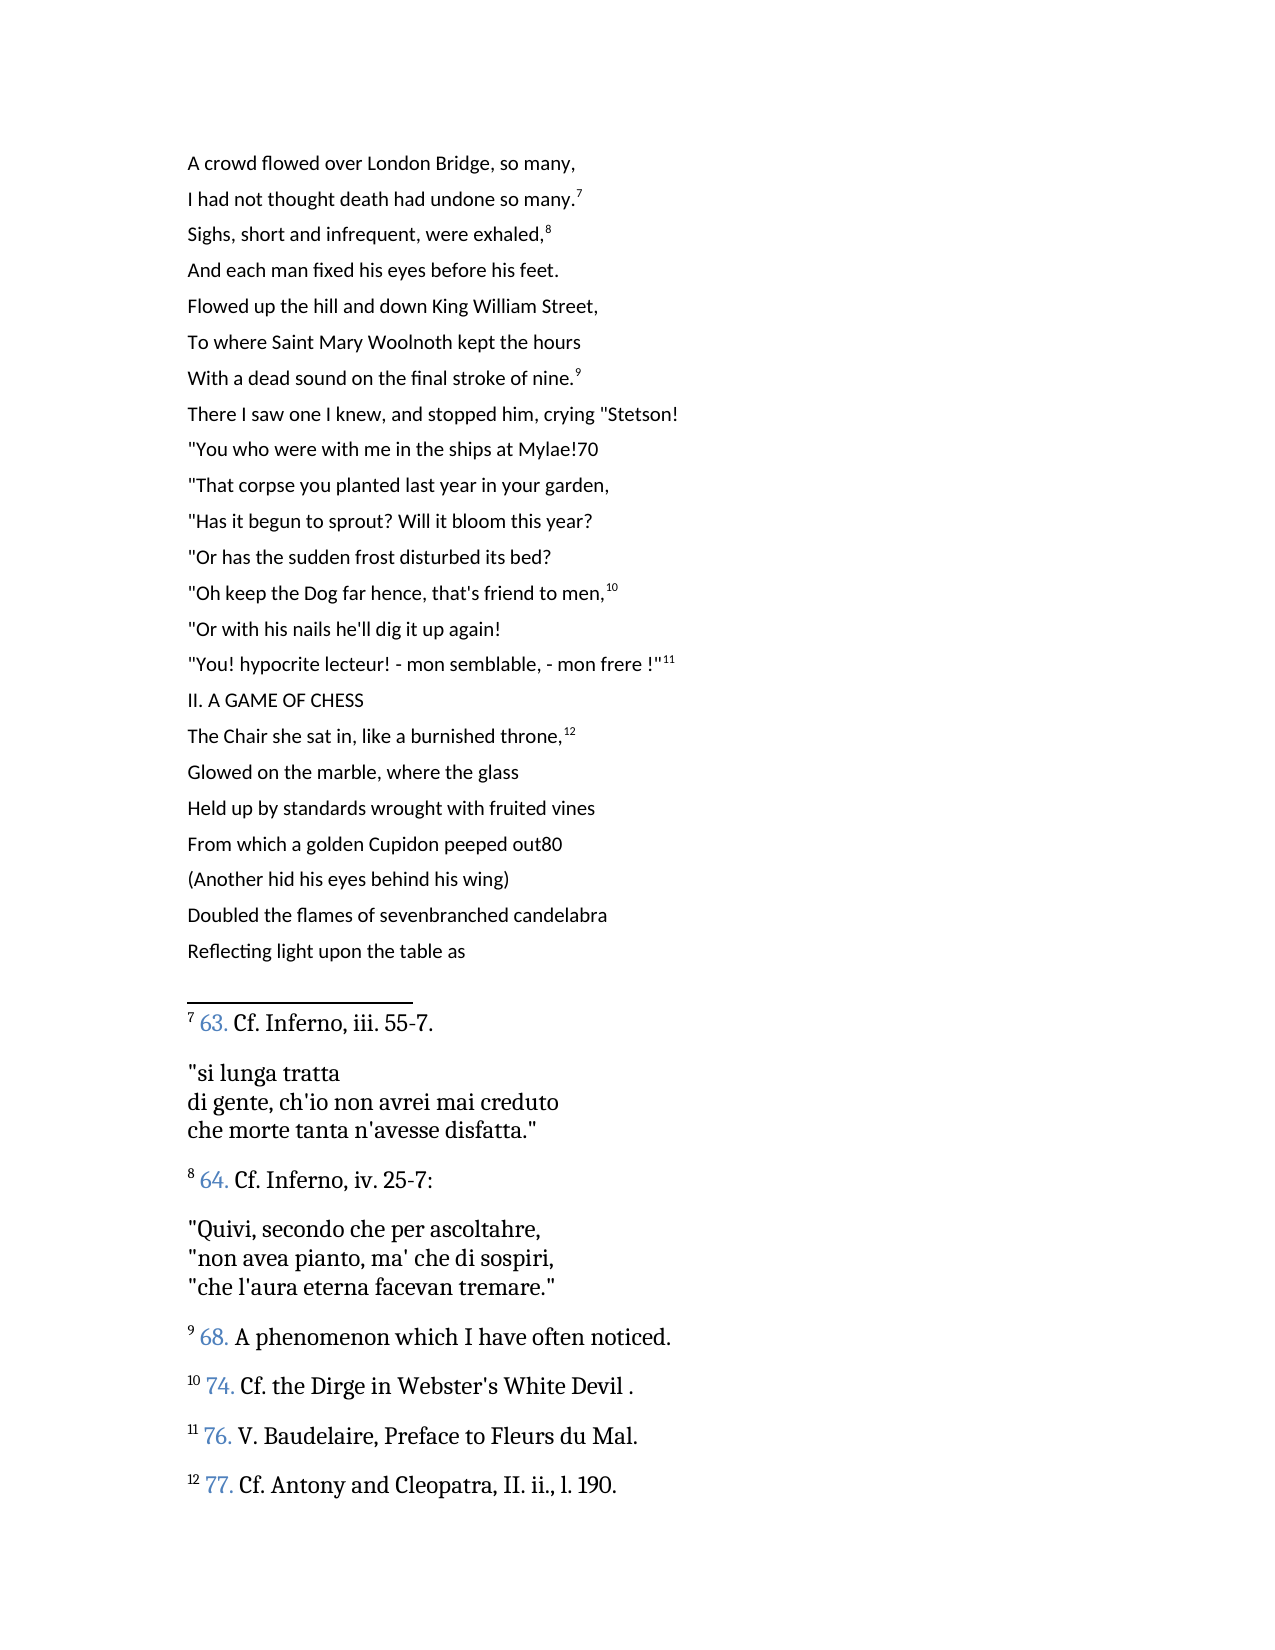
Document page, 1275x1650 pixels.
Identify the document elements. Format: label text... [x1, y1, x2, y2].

text To where Saint Mary Woolnoth kept the hours [187, 329, 1087, 354]
text With a dead sound on the final stroke of nine. [187, 365, 1087, 390]
text 64. Cf. Inferno, iv. 25-7: [187, 1166, 1087, 1194]
text Held up by standards wrought with fruited vines [187, 795, 1087, 820]
text "That corpse you planted last year in your garden, [187, 472, 1087, 498]
text Doubled the flames of sevenbranched candelabra [187, 902, 1087, 928]
text Sighs, short and infrequent, were exhaled, [187, 222, 1087, 247]
text Glowed on the marble, where the glass [187, 759, 1087, 784]
text 76. V. Baudelaire, Preface to Fleurs du Mal. [187, 1422, 1087, 1450]
text From which a golden Cupidon peeped out80 [187, 831, 1087, 856]
text II. A GAME OF CHESS [187, 687, 1087, 713]
text "si lunga tratta di gente, ch'io non avrei mai creduto che morte tanta n'avesse disfatta." [187, 1059, 1087, 1145]
text 63. Cf. Inferno, iii. 55-7. [187, 1009, 1087, 1038]
text "Or with his nails he'll dig it up again! [187, 616, 1087, 641]
text "Or has the sudden frost disturbed its bed? [187, 544, 1087, 569]
text There I saw one I knew, and stopped him, crying "Stetson! [187, 401, 1087, 426]
text 74. Cf. the Dirge in Webster's White Devil . [187, 1372, 1087, 1401]
text "Oh keep the Dog far hence, that's friend to men, [187, 580, 1087, 605]
text (Another hid his eyes behind his wing) [187, 867, 1087, 892]
text 68. A phenomenon which I have often noticed. [187, 1322, 1087, 1351]
text 77. Cf. Antony and Cleopatra, II. ii., l. 190. [187, 1471, 1087, 1500]
text Flowed up the hill and down King William Street, [187, 293, 1087, 319]
text And each man fixed his eyes before his feet. [187, 257, 1087, 283]
text Reflecting light upon the table as [187, 938, 1087, 964]
text "Quivi, secondo che per ascoltahre, "non avea pianto, ma' che di sospiri, "che l'aura eterna facevan tremare." [187, 1215, 1087, 1302]
text I had not thought death had undone so many. [187, 186, 1087, 211]
text "You who were with me in the ships at Mylae!70 [187, 437, 1087, 462]
text "Has it begun to sprout? Will it bloom this year? [187, 508, 1087, 534]
text "You! hypocrite lecteur! - mon semblable, - mon frere !" [187, 652, 1087, 677]
text The Chair she sat in, like a burnished throne, [187, 723, 1087, 749]
text A crowd flowed over London Bridge, so many, [187, 150, 1087, 175]
